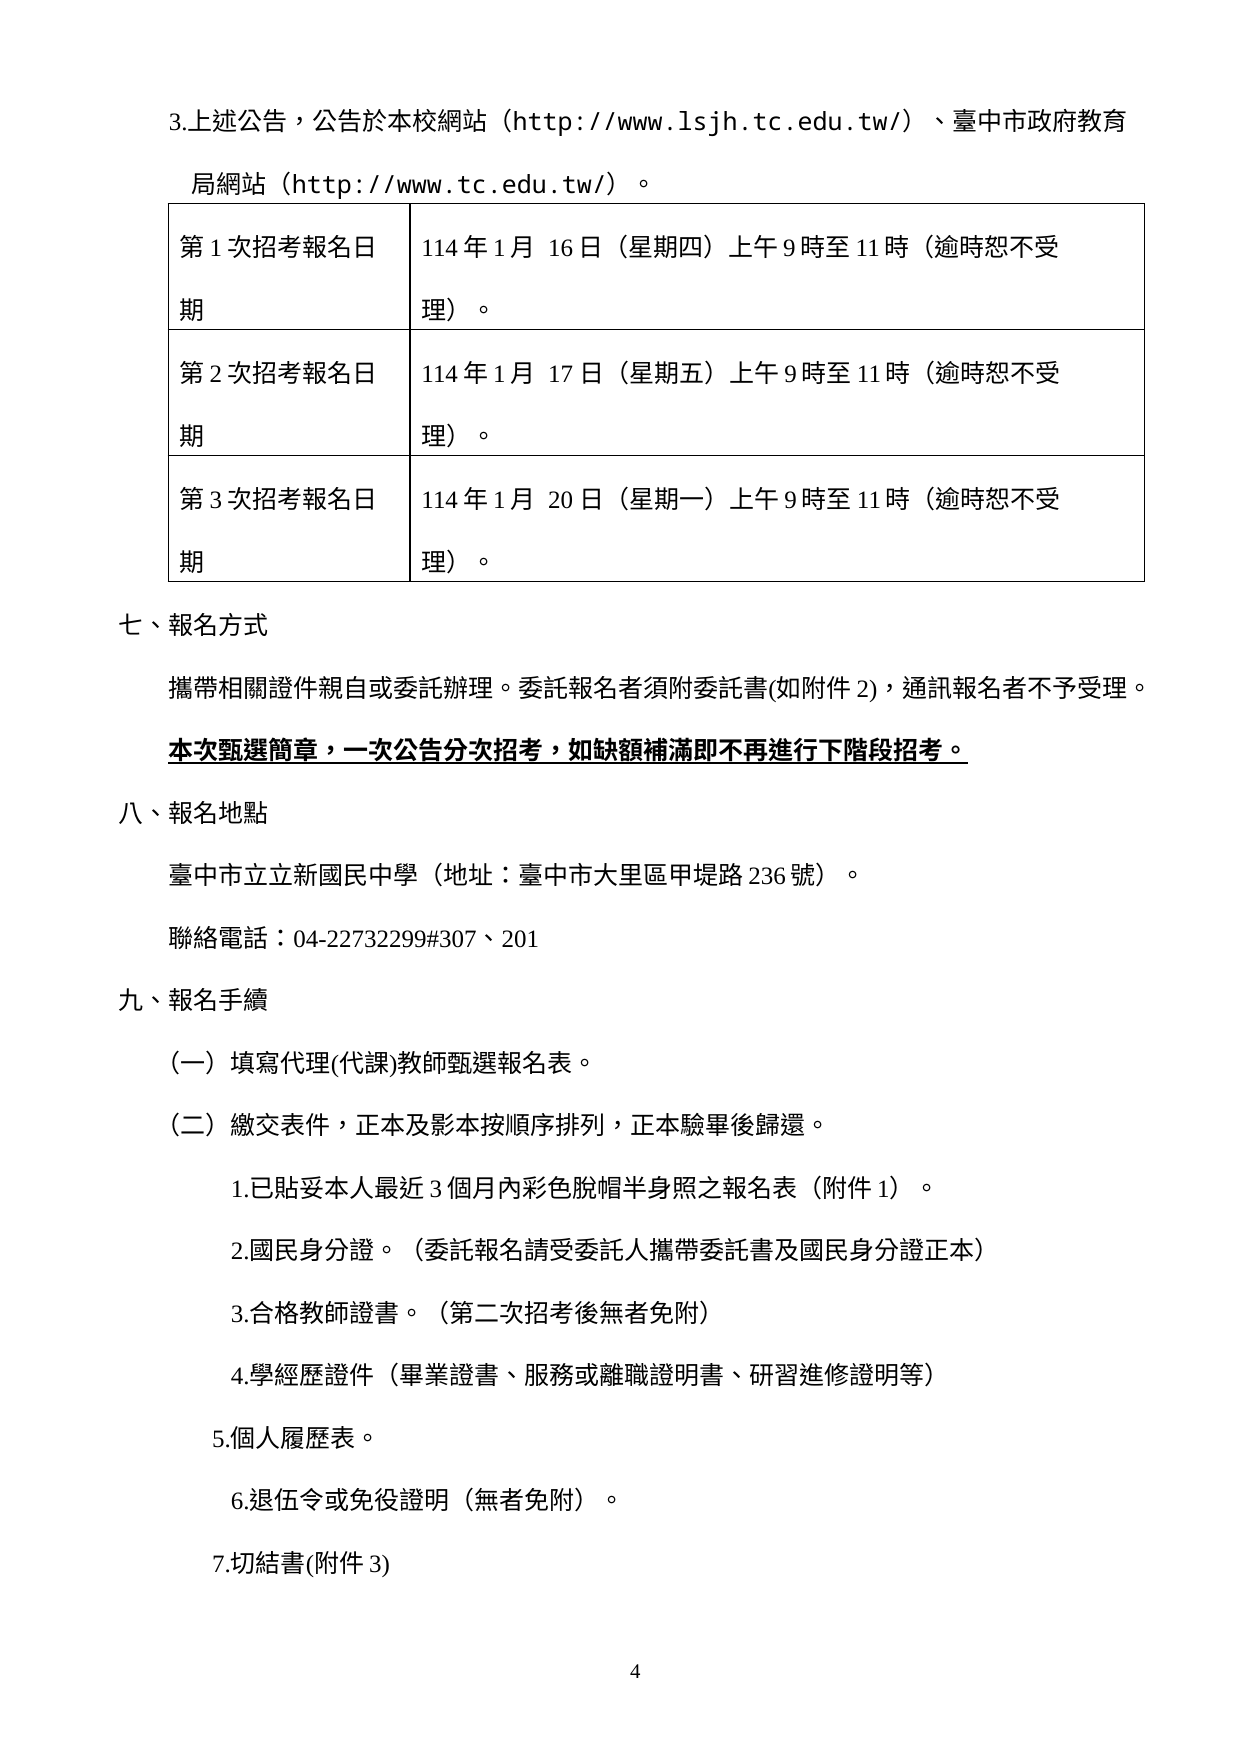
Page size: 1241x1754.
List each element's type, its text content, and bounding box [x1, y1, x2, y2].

text 4.學經歷證件（畢業證書、服務或離職證明書、研習進修證明等） [231, 1332, 1152, 1395]
text （一）填寫代理(代課)教師甄選報名表。 [118, 1020, 1152, 1082]
text 七、報名方式 攜帶相關證件親自或委託辦理。委託報名者須附委託書(如附件2)，通訊報名者不予受理。本次甄選簡章，一次公告分次招考，如缺額補滿即不再進行下階段招考。 [118, 582, 1152, 770]
text 6.退伍令或免役證明（無者免附）。 [231, 1457, 1152, 1520]
text 聯絡電話：04-22732299#307、201 [168, 895, 1152, 957]
text 5.個人履歷表。 [118, 1395, 1152, 1457]
table_cell 第2次招考報名日期 [169, 330, 409, 455]
text 2.國民身分證。（委託報名請受委託人攜帶委託書及國民身分證正本） [231, 1207, 1152, 1270]
text 九、報名手續 [118, 957, 1152, 1020]
table_header 114年1月 16日（星期四）上午9時至11時（逾時恕不受理）。 [411, 204, 1144, 329]
table_header 第1次招考報名日期 [169, 204, 409, 329]
text （二）繳交表件，正本及影本按順序排列，正本驗畢後歸還。 [156, 1082, 1152, 1145]
table_cell 114年1月 20 日（星期一）上午9時至11時（逾時恕不受理）。 [411, 456, 1144, 581]
text 3.上述公告，公告於本校網站（http://www.lsjh.tc.edu.tw/）、臺中市政府教育局網站（http://www.tc.edu.tw/）。 [162, 78, 1152, 203]
text 八、報名地點 臺中市立立新國民中學（地址：臺中市大里區甲堤路236號）。 [118, 770, 1152, 895]
table_cell 第3次招考報名日期 [169, 456, 409, 581]
table_cell 114年1月 17 日（星期五）上午9時至11時（逾時恕不受理）。 [411, 330, 1144, 455]
text 1.已貼妥本人最近3個月內彩色脫帽半身照之報名表（附件1）。 [231, 1145, 1152, 1207]
text 7.切結書(附件3) [193, 1520, 1152, 1582]
text 3.合格教師證書。（第二次招考後無者免附） [231, 1270, 1152, 1332]
